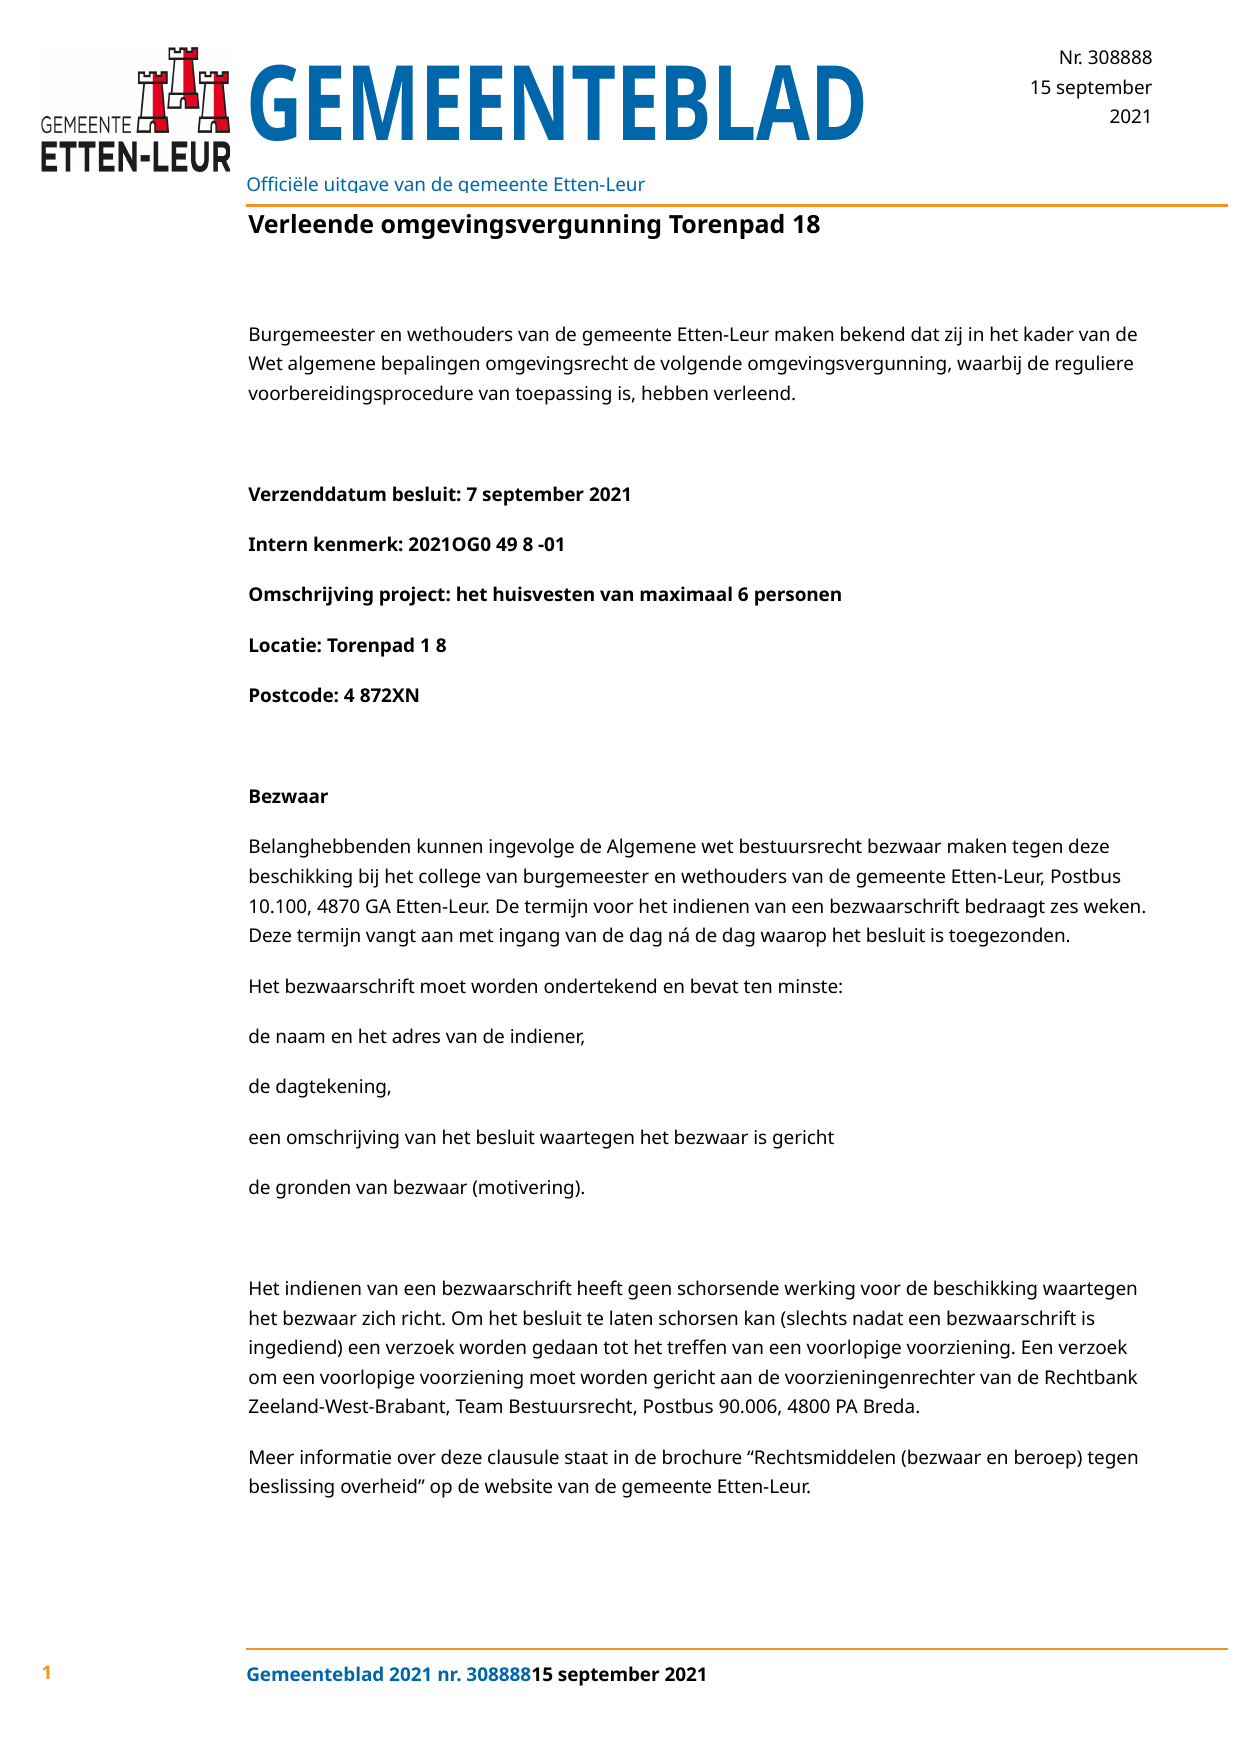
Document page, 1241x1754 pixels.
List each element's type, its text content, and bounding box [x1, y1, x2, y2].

text Postcode: 4 872XN [248, 682, 1152, 708]
text Locatie: Torenpad 1 8 [248, 632, 1152, 658]
picture [41, 47, 231, 172]
text Verleende omgevingsvergunning Torenpad 18 [248, 207, 1152, 241]
text Omschrijving project: het huisvesten van maximaal 6 personen [248, 582, 1152, 607]
text Belanghebbenden kunnen ingevolge de Algemene wet bestuursrecht bezwaar maken tegen deze beschikking bij het college van burgemeester en wethouders van de gemeente Etten-Leur, Postbus 10.100, 4870 GA Etten-Leur. De termijn voor het indienen van een bezwaarschrift bedraagt zes weken. Deze termijn vangt aan met ingang van de dag ná de dag waarop het besluit is toegezonden. [248, 834, 1152, 948]
text Verzenddatum besluit: 7 september 2021 [248, 481, 1152, 506]
text Het bezwaarschrift moet worden ondertekend en bevat ten minste: [248, 973, 1152, 998]
text Het indienen van een bezwaarschrift heeft geen schorsende werking voor de beschikking waartegen het bezwaar zich richt. Om het besluit te laten schorsen kan (slechts nadat een bezwaarschrift is ingediend) een verzoek worden gedaan tot het treffen van een voorlopige voorziening. Een verzoek om een voorlopige voorziening moet worden gericht aan de voorzieningenrechter van de Rechtbank Zeeland-West-Brabant, Team Bestuursrecht, Postbus 90.006, 4800 PA Breda. [248, 1275, 1152, 1419]
text Meer informatie over deze clausule staat in de brochure “Rechtsmiddelen (bezwaar en beroep) tegen beslissing overheid” op de website van de gemeente Etten-Leur. [248, 1444, 1152, 1499]
text Bezwaar [248, 783, 1152, 809]
text een omschrijving van het besluit waartegen het bezwaar is gericht [248, 1124, 1152, 1150]
text Intern kenmerk: 2021OG0 49 8 -01 [248, 531, 1152, 557]
text Burgemeester en wethouders van de gemeente Etten-Leur maken bekend dat zij in het kader van de Wet algemene bepalingen omgevingsrecht de volgende omgevingsvergunning, waarbij de reguliere voorbereidingsprocedure van toepassing is, hebben verleend. [248, 321, 1152, 406]
text de gronden van bezwaar (motivering). [248, 1174, 1152, 1200]
text de naam en het adres van de indiener, [248, 1023, 1152, 1049]
text de dagtekening, [248, 1074, 1152, 1099]
